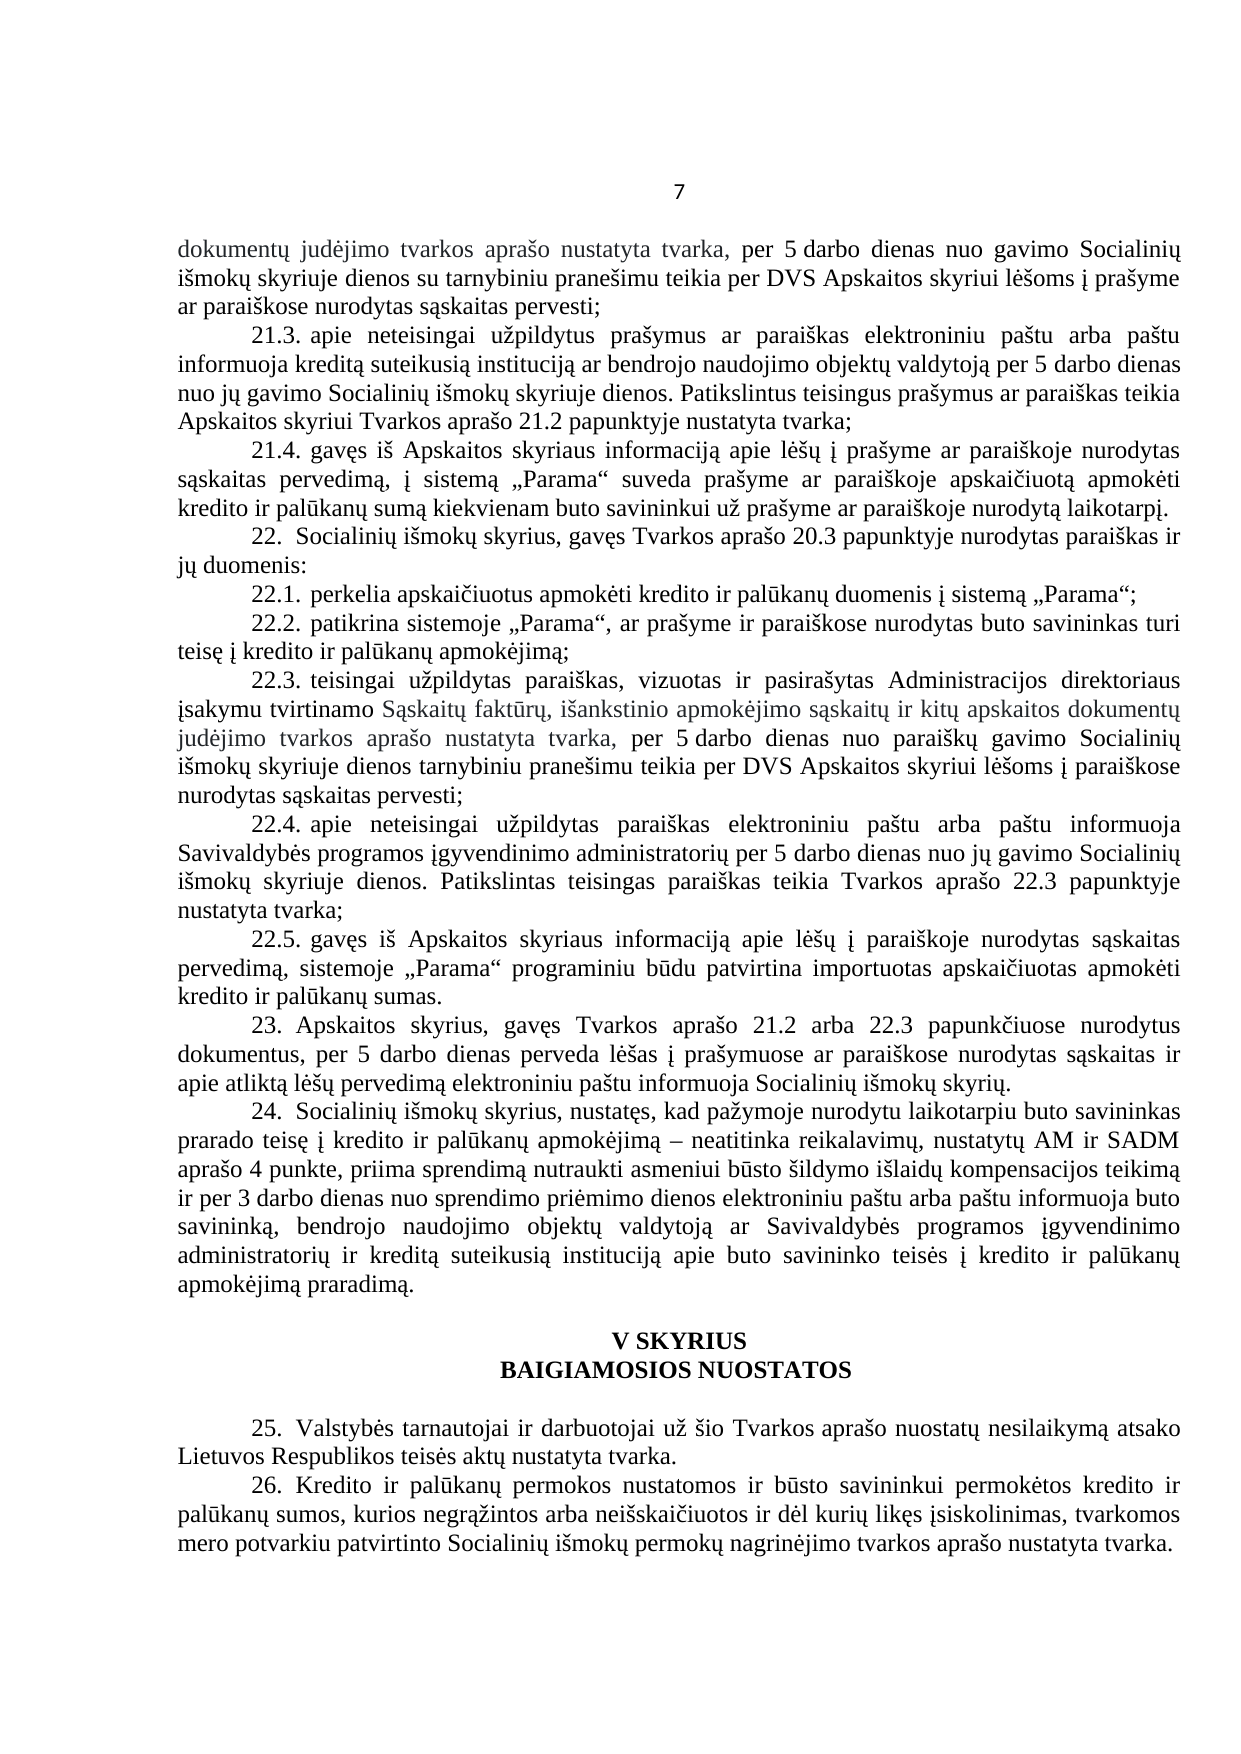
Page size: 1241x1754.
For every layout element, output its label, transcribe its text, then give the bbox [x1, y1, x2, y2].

text 25. Valstybės tarnautojai ir darbuotojai už šio Tvarkos aprašo nuostatų nesilaikymą atsako Lietuvos Respublikos teisės aktų nustatyta tvarka. [177, 1413, 1181, 1470]
text 22.2. patikrina sistemoje „Parama“, ar prašyme ir paraiškose nurodytas buto savininkas turi teisę į kredito ir palūkanų apmokėjimą; [177, 608, 1181, 665]
text 22.1. perkelia apskaičiuotus apmokėti kredito ir palūkanų duomenis į sistemą „Parama“; [207, 579, 1181, 608]
text V SKYRIUS [177, 1326, 1181, 1355]
text 22.4. apie neteisingai užpildytas paraiškas elektroniniu paštu arba paštu informuoja Savivaldybės programos įgyvendinimo administratorių per 5 darbo dienas nuo jų gavimo Socialinių išmokų skyriuje dienos. Patikslintas teisingas paraiškas teikia Tvarkos aprašo 22.3 papunktyje nustatyta tvarka; [177, 809, 1181, 924]
text 22. Socialinių išmokų skyrius, gavęs Tvarkos aprašo 20.3 papunktyje nurodytas paraiškas ir jų duomenis: [177, 521, 1181, 579]
text 21.3. apie neteisingai užpildytus prašymus ar paraiškas elektroniniu paštu arba paštu informuoja kreditą suteikusią instituciją ar bendrojo naudojimo objektų valdytoją per 5 darbo dienas nuo jų gavimo Socialinių išmokų skyriuje dienos. Patikslintus teisingus prašymus ar paraiškas teikia Apskaitos skyriui Tvarkos aprašo 21.2 papunktyje nustatyta tvarka; [177, 320, 1181, 435]
text 23. Apskaitos skyrius, gavęs Tvarkos aprašo 21.2 arba 22.3 papunkčiuose nurodytus dokumentus, per 5 darbo dienas perveda lėšas į prašymuose ar paraiškose nurodytas sąskaitas ir apie atliktą lėšų pervedimą elektroniniu paštu informuoja Socialinių išmokų skyrių. [177, 1010, 1181, 1096]
text 21.4. gavęs iš Apskaitos skyriaus informaciją apie lėšų į prašyme ar paraiškoje nurodytas sąskaitas pervedimą, į sistemą „Parama“ suveda prašyme ar paraiškoje apskaičiuotą apmokėti kredito ir palūkanų sumą kiekvienam buto savininkui už prašyme ar paraiškoje nurodytą laikotarpį. [177, 435, 1181, 521]
text 22.5. gavęs iš Apskaitos skyriaus informaciją apie lėšų į paraiškoje nurodytas sąskaitas pervedimą, sistemoje „Parama“ programiniu būdu patvirtina importuotas apskaičiuotas apmokėti kredito ir palūkanų sumas. [177, 924, 1181, 1010]
text 24. Socialinių išmokų skyrius, nustatęs, kad pažymoje nurodytu laikotarpiu buto savininkas prarado teisę į kredito ir palūkanų apmokėjimą – neatitinka reikalavimų, nustatytų AM ir SADM aprašo 4 punkte, priima sprendimą nutraukti asmeniui būsto šildymo išlaidų kompensacijos teikimą ir per 3 darbo dienas nuo sprendimo priėmimo dienos elektroniniu paštu arba paštu informuoja buto savininką, bendrojo naudojimo objektų valdytoją ar Savivaldybės programos įgyvendinimo administratorių ir kreditą suteikusią instituciją apie buto savininko teisės į kredito ir palūkanų apmokėjimą praradimą. [177, 1096, 1181, 1298]
text 26. Kredito ir palūkanų permokos nustatomos ir būsto savininkui permokėtos kredito ir palūkanų sumos, kurios negrąžintos arba neišskaičiuotos ir dėl kurių likęs įsiskolinimas, tvarkomos mero potvarkiu patvirtinto Socialinių išmokų permokų nagrinėjimo tvarkos aprašo nustatyta tvarka. [177, 1470, 1181, 1556]
text BAIGIAMOSIOS NUOSTATOS [177, 1355, 1181, 1384]
text dokumentų judėjimo tvarkos aprašo nustatyta tvarka, per 5 darbo dienas nuo gavimo Socialinių išmokų skyriuje dienos su tarnybiniu pranešimu teikia per DVS Apskaitos skyriui lėšoms į prašyme ar paraiškose nurodytas sąskaitas pervesti; [177, 234, 1181, 320]
text 22.3. teisingai užpildytas paraiškas, vizuotas ir pasirašytas Administracijos direktoriaus įsakymu tvirtinamo Sąskaitų faktūrų, išankstinio apmokėjimo sąskaitų ir kitų apskaitos dokumentų judėjimo tvarkos aprašo nustatyta tvarka, per 5 darbo dienas nuo paraiškų gavimo Socialinių išmokų skyriuje dienos tarnybiniu pranešimu teikia per DVS Apskaitos skyriui lėšoms į paraiškose nurodytas sąskaitas pervesti; [177, 665, 1181, 809]
